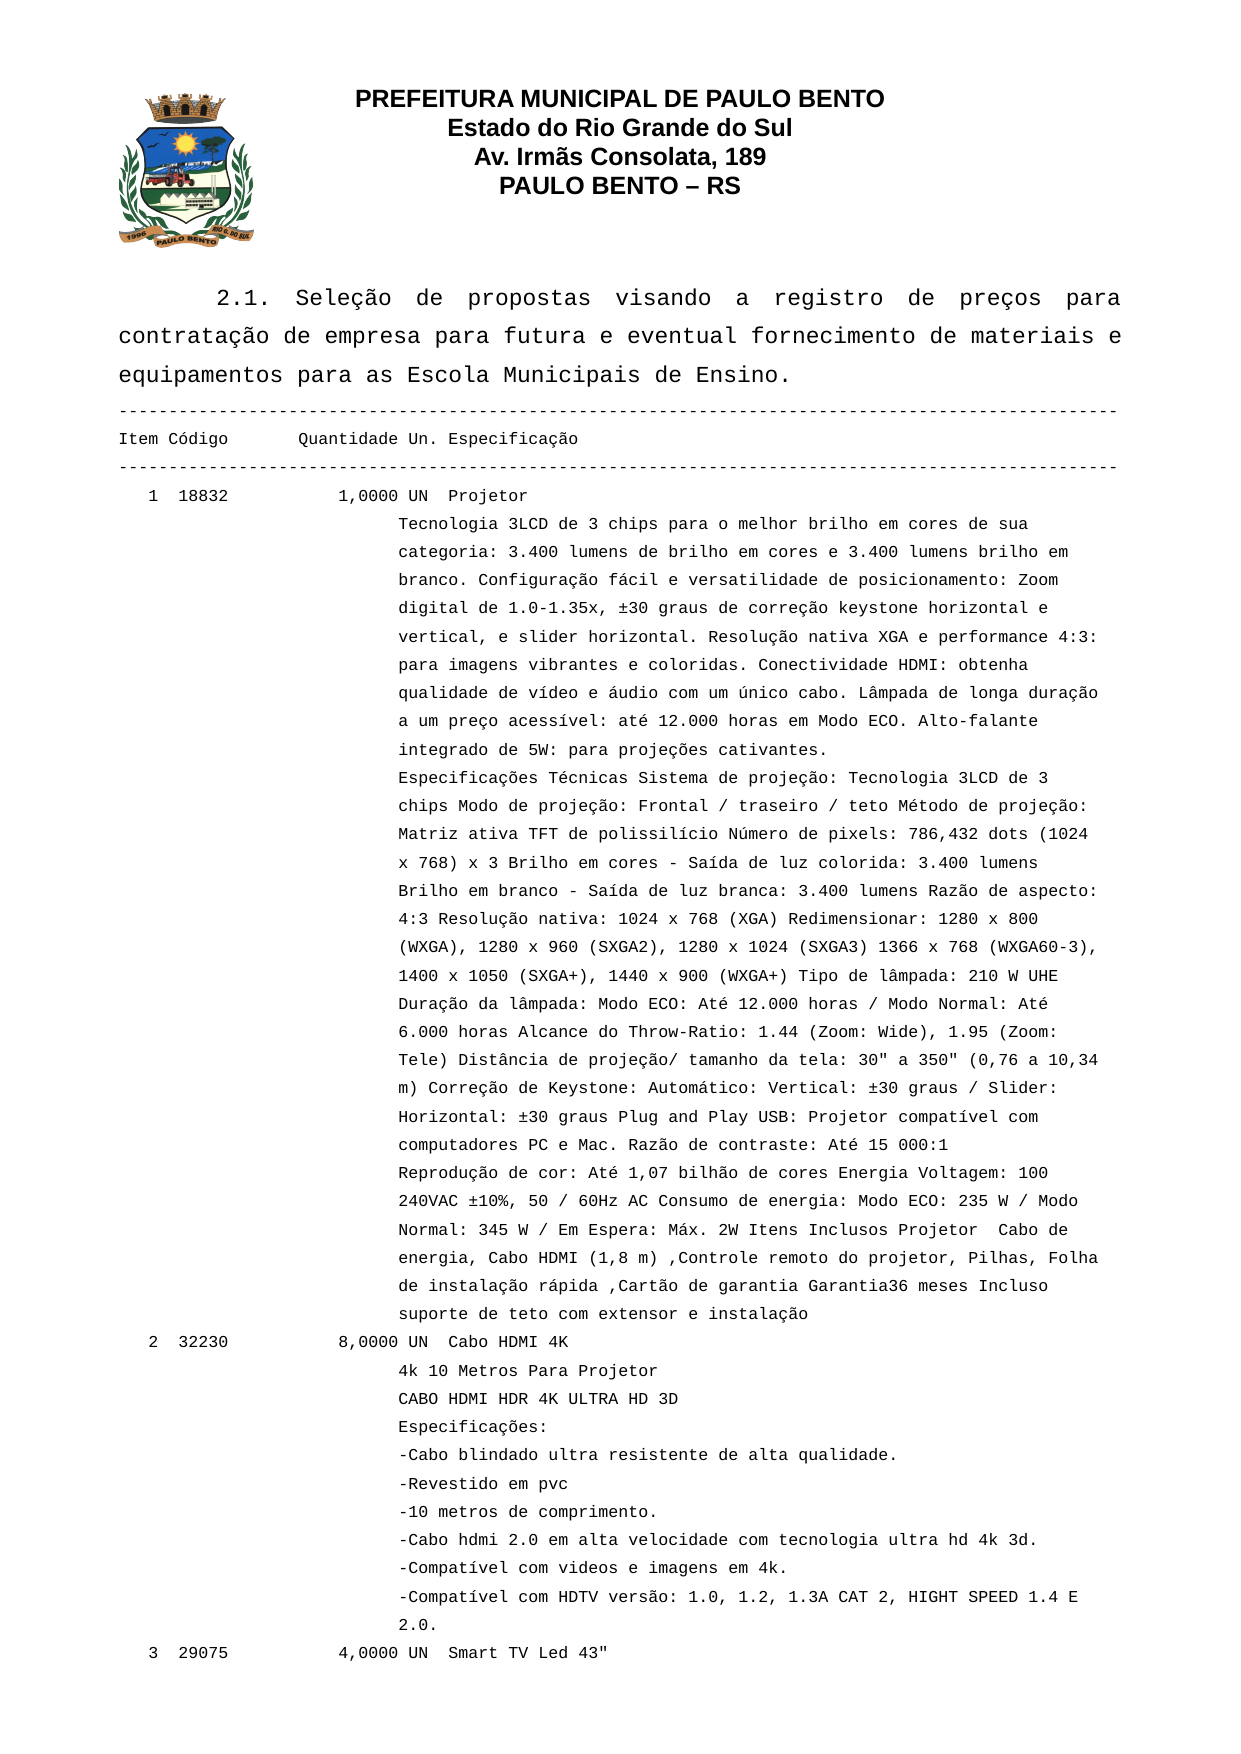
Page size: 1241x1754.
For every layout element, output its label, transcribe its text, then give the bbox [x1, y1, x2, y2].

text ---------------------------------------------------------------------------------------------------- Item Código Quantidade Un. Especificação ---------------------------------------------------------------------------------------------------- 1 18832 1,0000 UN Projetor Tecnologia 3LCD de 3 chips para o melhor brilho em cores de sua categoria: 3.400 lumens de brilho em cores e 3.400 lumens brilho em branco. Configuração fácil e versatilidade de posicionamento: Zoom digital de 1.0-1.35x, ±30 graus de correção keystone horizontal e vertical, e slider horizontal. Resolução nativa XGA e performance 4:3: para imagens vibrantes e coloridas. Conectividade HDMI: obtenha qualidade de vídeo e áudio com um único cabo. Lâmpada de longa duração a um preço acessível: até 12.000 horas em Modo ECO. Alto-falante integrado de 5W: para projeções cativantes. Especificações Técnicas Sistema de projeção: Tecnologia 3LCD de 3 chips Modo de projeção: Frontal / traseiro / teto Método de projeção: Matriz ativa TFT de polissilício Número de pixels: 786,432 dots (1024 x 768) x 3 Brilho em cores - Saída de luz colorida: 3.400 lumens Brilho em branco - Saída de luz branca: 3.400 lumens Razão de aspecto: 4:3 Resolução nativa: 1024 x 768 (XGA) Redimensionar: 1280 x 800 (WXGA), 1280 x 960 (SXGA2), 1280 x 1024 (SXGA3) 1366 x 768 (WXGA60-3), 1400 x 1050 (SXGA+), 1440 x 900 (WXGA+) Tipo de lâmpada: 210 W UHE Duração da lâmpada: Modo ECO: Até 12.000 horas / Modo Normal: Até 6.000 horas Alcance do Throw-Ratio: 1.44 (Zoom: Wide), 1.95 (Zoom: Tele) Distância de projeção/ tamanho da tela: 30" a 350" (0,76 a 10,34 m) Correção de Keystone: Automático: Vertical: ±30 graus / Slider: Horizontal: ±30 graus Plug and Play USB: Projetor compatível com computadores PC e Mac. Razão de contraste: Até 15 000:1 Reprodução de cor: Até 1,07 bilhão de cores Energia Voltagem: 100 240VAC ±10%, 50 / 60Hz AC Consumo de energia: Modo ECO: 235 W / Modo Normal: 345 W / Em Espera: Máx. 2W Itens Inclusos Projetor Cabo de energia, Cabo HDMI (1,8 m) ,Controle remoto do projetor, Pilhas, Folha de instalação rápida ,Cartão de garantia Garantia36 meses Incluso suporte de teto com extensor e instalação 2 32230 8,0000 UN Cabo HDMI 4K 4k 10 Metros Para Projetor CABO HDMI HDR 4K ULTRA HD 3D Especificações: -Cabo blindado ultra resistente de alta qualidade. -Revestido em pvc -10 metros de comprimento. -Cabo hdmi 2.0 em alta velocidade com tecnologia ultra hd 4k 3d. -Compatível com videos e imagens em 4k. -Compatível com HDTV versão: 1.0, 1.2, 1.3A CAT 2, HIGHT SPEED 1.4 E 2.0. 3 29075 4,0000 UN Smart TV Led 43" [118, 402, 1122, 1663]
text 2.1. Seleção de propostas visando a registro de preços para contratação de empresa para futura e eventual fornecimento de materiais e equipamentos para as Escola Municipais de Ensino. [118, 286, 1122, 389]
picture [118, 93, 254, 248]
